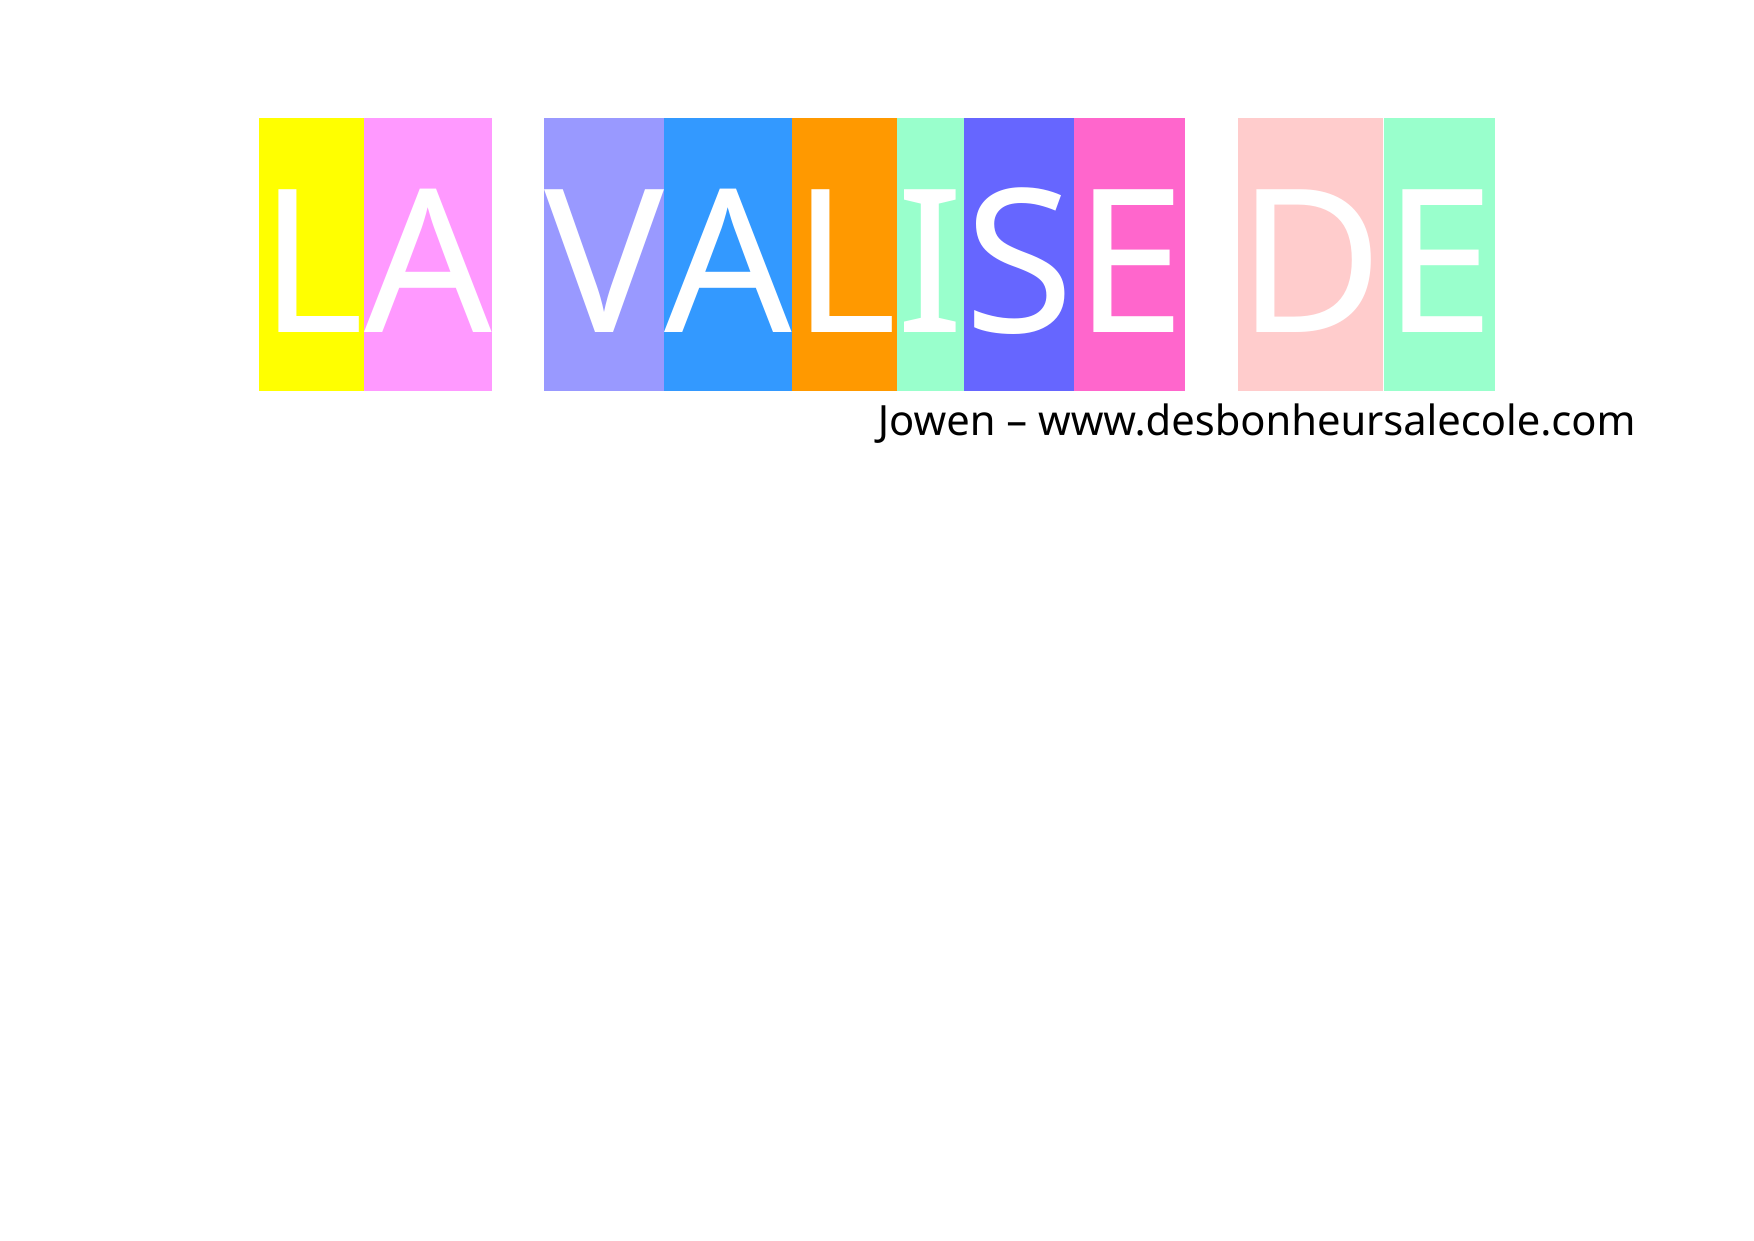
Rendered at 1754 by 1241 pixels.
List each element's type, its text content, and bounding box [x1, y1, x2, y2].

text Jowen – www.desbonheursalecole.com [118, 391, 1636, 447]
text LA VALISE DE [118, 118, 1636, 391]
